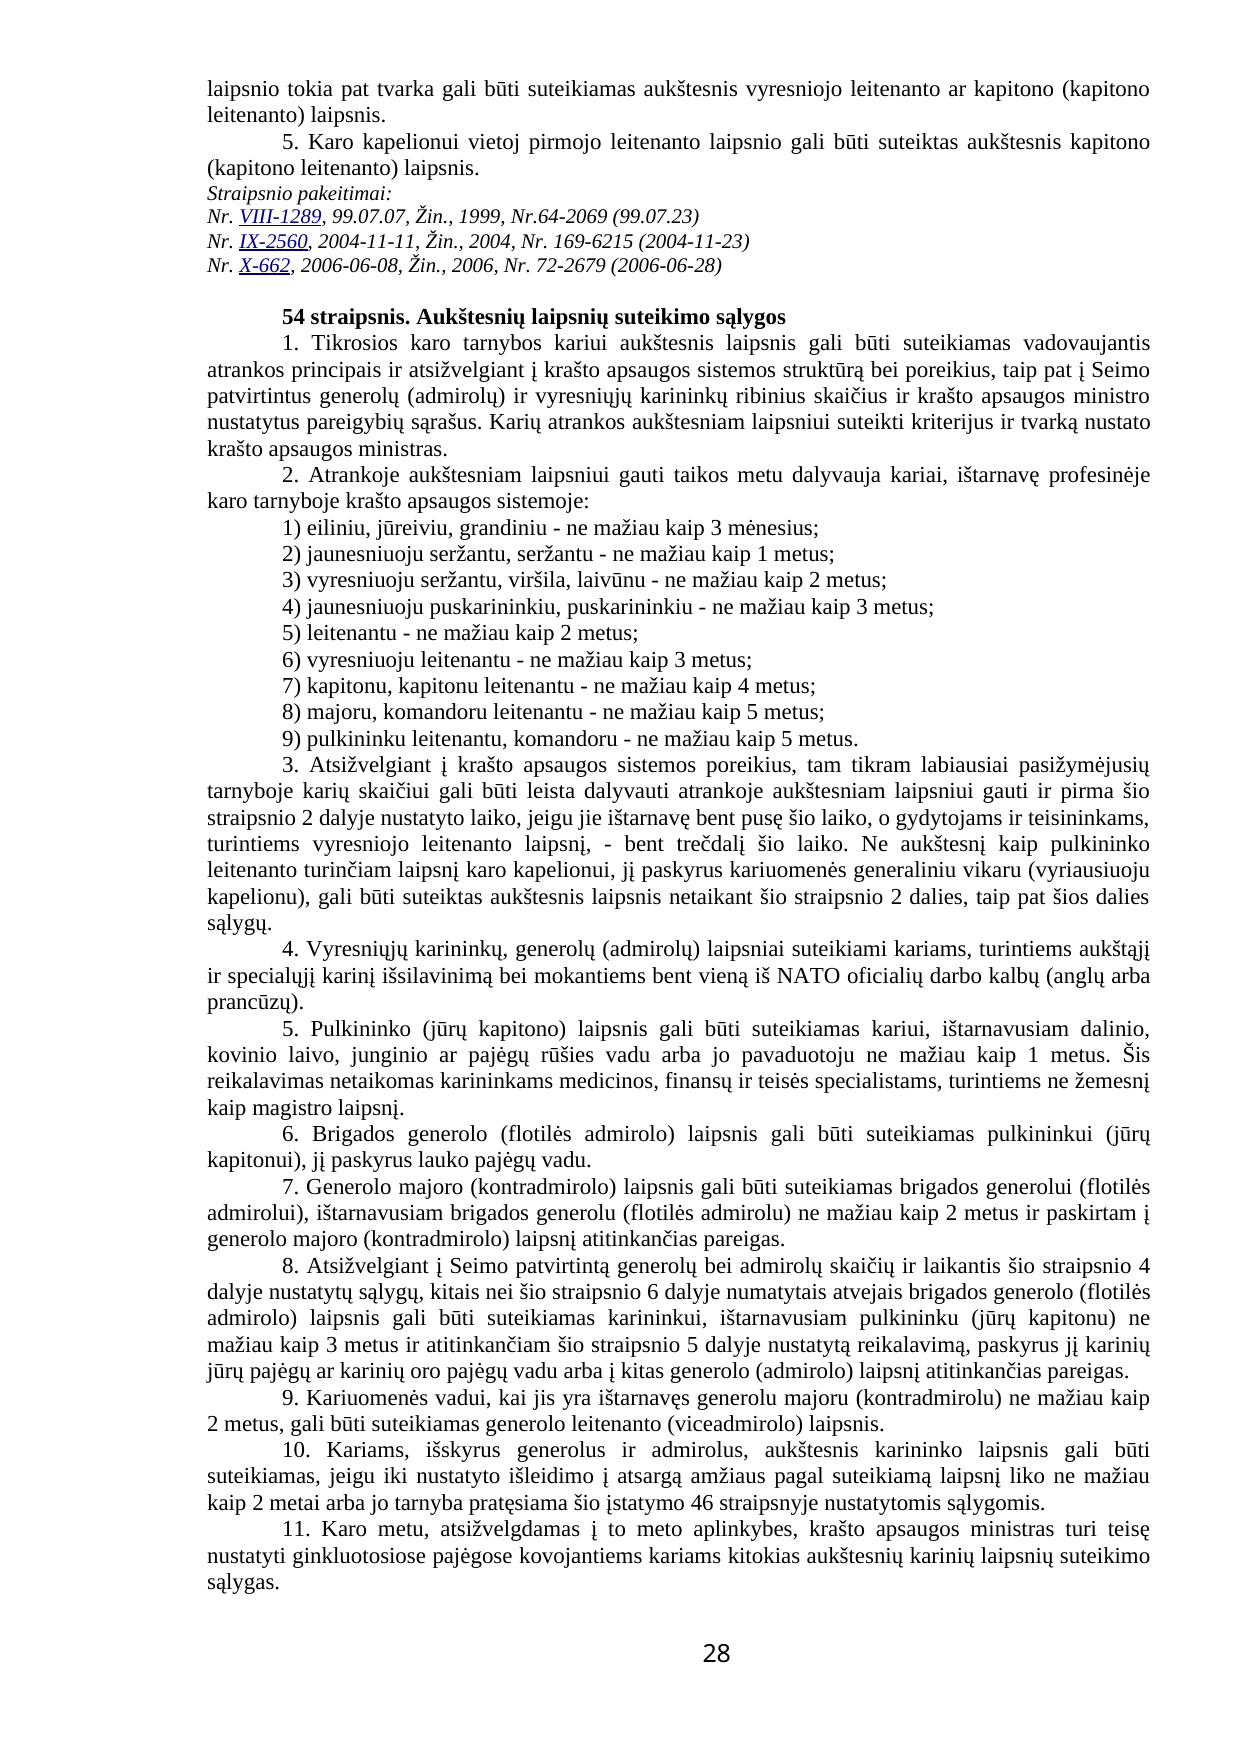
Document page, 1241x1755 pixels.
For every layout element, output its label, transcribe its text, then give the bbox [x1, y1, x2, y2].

text 2. Atrankoje aukštesniam laipsniui gauti taikos metu dalyvauja kariai, ištarnavę profesinėje karo tarnyboje krašto apsaugos sistemoje: [207, 461, 1152, 514]
text Nr. X-662, 2006-06-08, Žin., 2006, Nr. 72-2679 (2006-06-28) [207, 253, 1152, 277]
text 54 straipsnis. Aukštesnių laipsnių suteikimo sąlygos [207, 303, 1152, 329]
text 8) majoru, komandoru leitenantu - ne mažiau kaip 5 metus; [207, 698, 1152, 725]
text 5) leitenantu - ne mažiau kaip 2 metus; [207, 619, 1152, 646]
text Nr. VIII-1289, 99.07.07, Žin., 1999, Nr.64-2069 (99.07.23) [207, 204, 1152, 228]
text 4. Vyresniųjų karininkų, generolų (admirolų) laipsniai suteikiami kariams, turintiems aukštąjį ir specialųjį karinį išsilavinimą bei mokantiems bent vieną iš NATO oficialių darbo kalbų (anglų arba prancūzų). [207, 936, 1152, 1014]
text Nr. IX-2560, 2004-11-11, Žin., 2004, Nr. 169-6215 (2004-11-23) [207, 228, 1152, 253]
text 6. Brigados generolo (flotilės admirolo) laipsnis gali būti suteikiamas pulkininkui (jūrų kapitonui), jį paskyrus lauko pajėgų vadu. [207, 1120, 1152, 1173]
text 4) jaunesniuoju puskarininkiu, puskarininkiu - ne mažiau kaip 3 metus; [207, 593, 1152, 619]
text 2) jaunesniuoju seržantu, seržantu - ne mažiau kaip 1 metus; [207, 540, 1152, 567]
text 1) eiliniu, jūreiviu, grandiniu - ne mažiau kaip 3 mėnesius; [207, 514, 1152, 540]
text 1. Tikrosios karo tarnybos kariui aukštesnis laipsnis gali būti suteikiamas vadovaujantis atrankos principais ir atsižvelgiant į krašto apsaugos sistemos struktūrą bei poreikius, taip pat į Seimo patvirtintus generolų (admirolų) ir vyresniųjų karininkų ribinius skaičius ir krašto apsaugos ministro nustatytus pareigybių sąrašus. Karių atrankos aukštesniam laipsniui suteikti kriterijus ir tvarką nustato krašto apsaugos ministras. [207, 329, 1152, 461]
text 9) pulkininku leitenantu, komandoru - ne mažiau kaip 5 metus. [207, 725, 1152, 751]
text 7) kapitonu, kapitonu leitenantu - ne mažiau kaip 4 metus; [207, 672, 1152, 698]
text 6) vyresniuoju leitenantu - ne mažiau kaip 3 metus; [207, 646, 1152, 672]
text 3. Atsižvelgiant į krašto apsaugos sistemos poreikius, tam tikram labiausiai pasižymėjusių tarnyboje karių skaičiui gali būti leista dalyvauti atrankoje aukštesniam laipsniui gauti ir pirma šio straipsnio 2 dalyje nustatyto laiko, jeigu jie ištarnavę bent pusę šio laiko, o gydytojams ir teisininkams, turintiems vyresniojo leitenanto laipsnį, - bent trečdalį šio laiko. Ne aukštesnį kaip pulkininko leitenanto turinčiam laipsnį karo kapelionui, jį paskyrus kariuomenės generaliniu vikaru (vyriausiuoju kapelionu), gali būti suteiktas aukštesnis laipsnis netaikant šio straipsnio 2 dalies, taip pat šios dalies sąlygų. [207, 751, 1152, 936]
text Straipsnio pakeitimai: [207, 180, 1152, 204]
text laipsnio tokia pat tvarka gali būti suteikiamas aukštesnis vyresniojo leitenanto ar kapitono (kapitono leitenanto) laipsnis. [207, 75, 1152, 128]
text 3) vyresniuoju seržantu, viršila, laivūnu - ne mažiau kaip 2 metus; [207, 567, 1152, 593]
text 7. Generolo majoro (kontradmirolo) laipsnis gali būti suteikiamas brigados generolui (flotilės admirolui), ištarnavusiam brigados generolu (flotilės admirolu) ne mažiau kaip 2 metus ir paskirtam į generolo majoro (kontradmirolo) laipsnį atitinkančias pareigas. [207, 1173, 1152, 1252]
text 10. Kariams, išskyrus generolus ir admirolus, aukštesnis karininko laipsnis gali būti suteikiamas, jeigu iki nustatyto išleidimo į atsargą amžiaus pagal suteikiamą laipsnį liko ne mažiau kaip 2 metai arba jo tarnyba pratęsiama šio įstatymo 46 straipsnyje nustatytomis sąlygomis. [207, 1436, 1152, 1515]
text 9. Kariuomenės vadui, kai jis yra ištarnavęs generolu majoru (kontradmirolu) ne mažiau kaip 2 metus, gali būti suteikiamas generolo leitenanto (viceadmirolo) laipsnis. [207, 1383, 1152, 1436]
text 5. Pulkininko (jūrų kapitono) laipsnis gali būti suteikiamas kariui, ištarnavusiam dalinio, kovinio laivo, junginio ar pajėgų rūšies vadu arba jo pavaduotoju ne mažiau kaip 1 metus. Šis reikalavimas netaikomas karininkams medicinos, finansų ir teisės specialistams, turintiems ne žemesnį kaip magistro laipsnį. [207, 1014, 1152, 1120]
text 8. Atsižvelgiant į Seimo patvirtintą generolų bei admirolų skaičių ir laikantis šio straipsnio 4 dalyje nustatytų sąlygų, kitais nei šio straipsnio 6 dalyje numatytais atvejais brigados generolo (flotilės admirolo) laipsnis gali būti suteikiamas karininkui, ištarnavusiam pulkininku (jūrų kapitonu) ne mažiau kaip 3 metus ir atitinkančiam šio straipsnio 5 dalyje nustatytą reikalavimą, paskyrus jį karinių jūrų pajėgų ar karinių oro pajėgų vadu arba į kitas generolo (admirolo) laipsnį atitinkančias pareigas. [207, 1252, 1152, 1383]
text 11. Karo metu, atsižvelgdamas į to meto aplinkybes, krašto apsaugos ministras turi teisę nustatyti ginkluotosiose pajėgose kovojantiems kariams kitokias aukštesnių karinių laipsnių suteikimo sąlygas. [207, 1515, 1152, 1594]
text 5. Karo kapelionui vietoj pirmojo leitenanto laipsnio gali būti suteiktas aukštesnis kapitono (kapitono leitenanto) laipsnis. [207, 128, 1152, 180]
